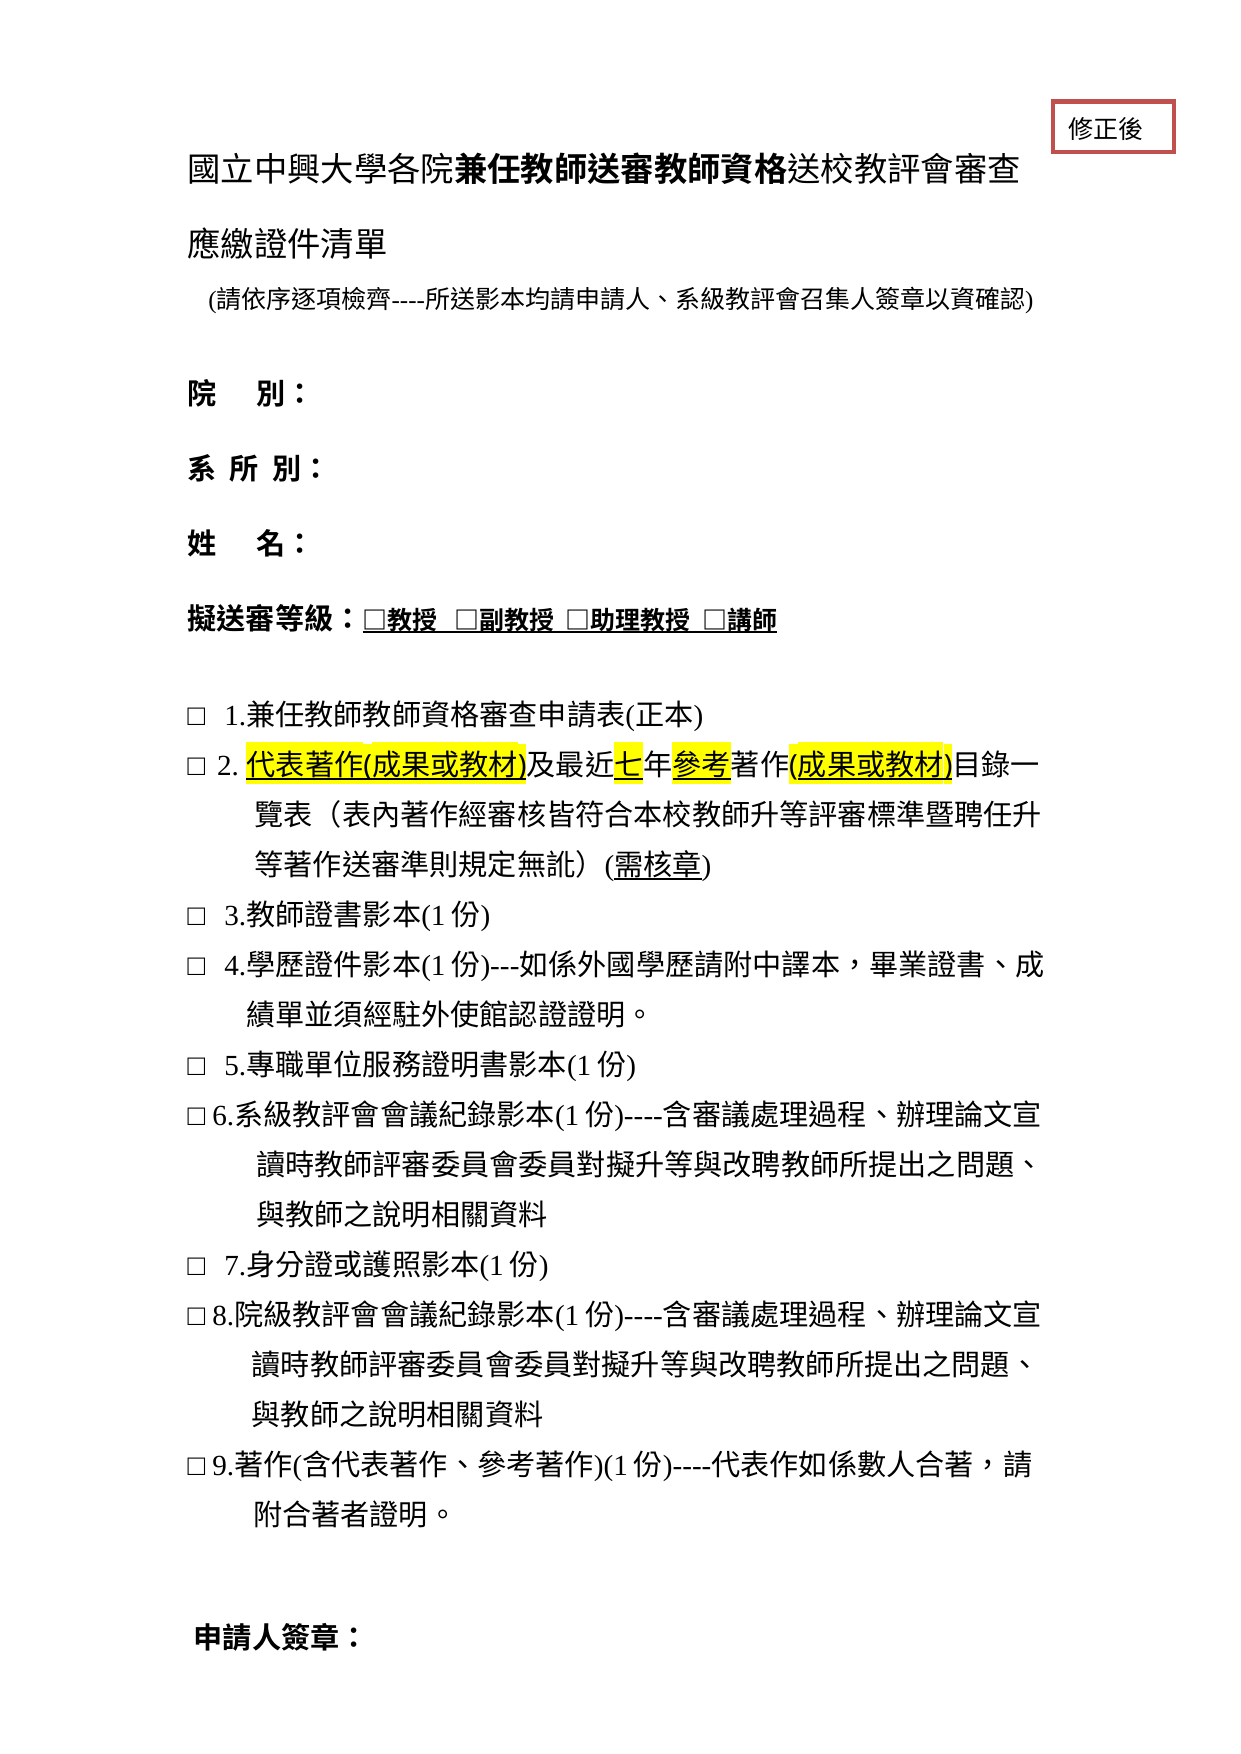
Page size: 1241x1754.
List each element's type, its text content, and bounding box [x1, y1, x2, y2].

text □ 6.系級教評會會議紀錄影本(1份)----含審議處理過程、辦理論文宣讀時教師評審委員會委員對擬升等與改聘教師所提出之問題、與教師之說明相關資料 [187, 1085, 1053, 1235]
text □ 8.院級教評會會議紀錄影本(1份)----含審議處理過程、辦理論文宣讀時教師評審委員會委員對擬升等與改聘教師所提出之問題、與教師之說明相關資料 [187, 1285, 1053, 1435]
text 申請人簽章： [187, 1614, 1053, 1656]
text 系 所 別： [187, 423, 1053, 498]
text 修正後 [1068, 109, 1159, 145]
text 院 別： [187, 348, 1053, 423]
list 1.兼任教師教師資格審查申請表(正本) [187, 685, 1053, 735]
list 2. 代表著作(成果或教材)及最近七年參考著作(成果或教材)目錄一覽表（表內著作經審核皆符合本校教師升等評審標準暨聘任升等著作送審準則規定無訛）(需核章) [187, 735, 1053, 885]
text 國立中興大學各院兼任教師送審教師資格送校教評會審查應繳證件清單 [187, 123, 1053, 273]
text 姓 名： [187, 498, 1053, 573]
list 5.專職單位服務證明書影本(1份) [187, 1035, 1053, 1085]
list 3.教師證書影本(1份) [187, 885, 1053, 935]
text □ 9.著作(含代表著作、參考著作)(1份)----代表作如係數人合著，請附合著者證明。 [187, 1435, 1053, 1535]
list 4.學歷證件影本(1份)---如係外國學歷請附中譯本，畢業證書、成績單並須經駐外使館認證證明。 [187, 935, 1053, 1035]
list 7.身分證或護照影本(1份) [187, 1235, 1053, 1285]
text 擬送審等級：□教授 □副教授 □助理教授 □講師 [187, 573, 1053, 648]
text (請依序逐項檢齊----所送影本均請申請人、系級教評會召集人簽章以資確認) [187, 273, 1053, 310]
